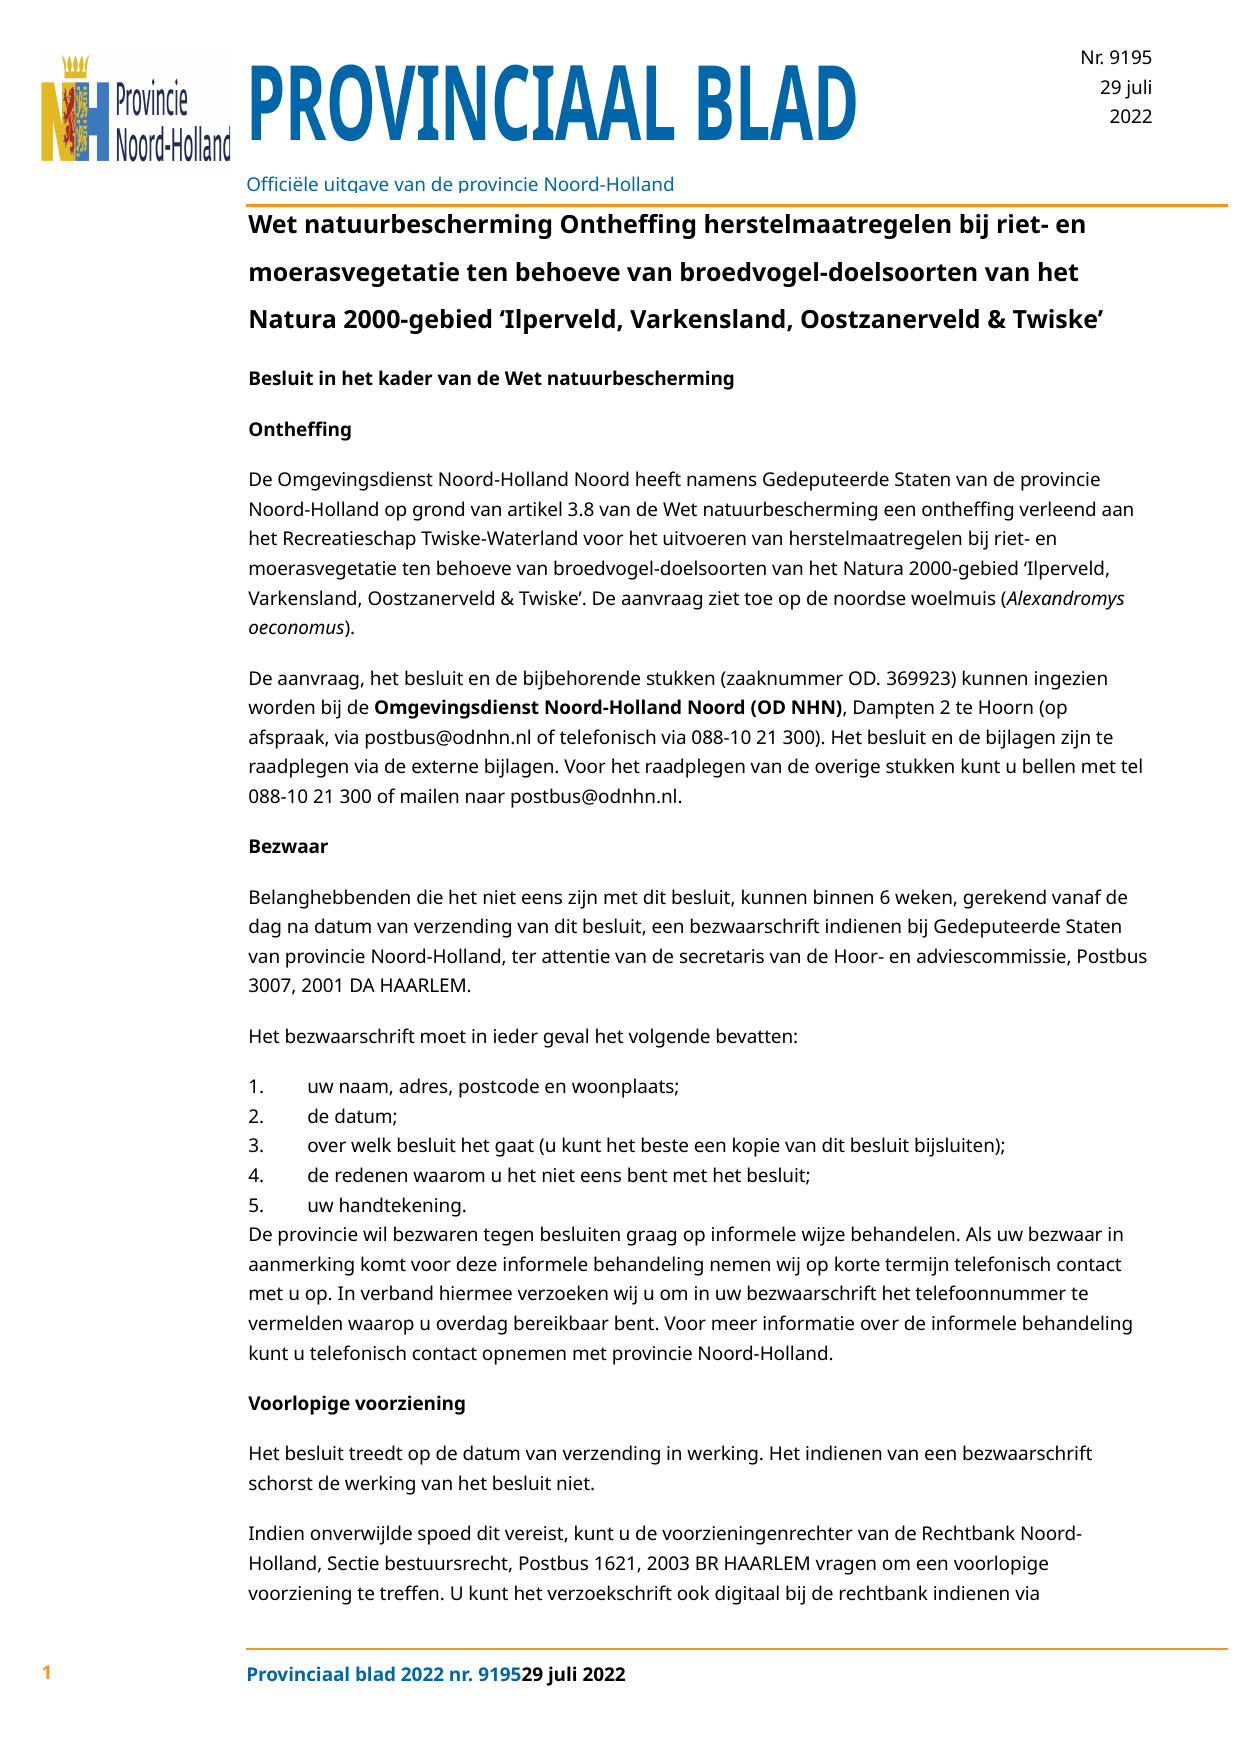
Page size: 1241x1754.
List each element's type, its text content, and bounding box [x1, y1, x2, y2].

text Het bezwaarschrift moet in ieder geval het volgende bevatten: [248, 1023, 1152, 1049]
text Het besluit treedt op de datum van verzending in werking. Het indienen van een bezwaarschrift schorst de werking van het besluit niet. [248, 1441, 1152, 1496]
list over welk besluit het gaat (u kunt het beste een kopie van dit besluit bijsluiten); [248, 1133, 1152, 1158]
text Wet natuurbescherming Ontheffing herstelmaatregelen bij riet- en moerasvegetatie ten behoeve van broedvogel-doelsoorten van het Natura 2000-gebied ‘Ilperveld, Varkensland, Oostzanerveld & Twiske’ [248, 207, 1152, 336]
picture [41, 47, 231, 172]
text De provincie wil bezwaren tegen besluiten graag op informele wijze behandelen. Als uw bezwaar in aanmerking komt voor deze informele behandeling nemen wij op korte termijn telefonisch contact met u op. In verband hiermee verzoeken wij u om in uw bezwaarschrift het telefoonnummer te vermelden waarop u overdag bereikbaar bent. Voor meer informatie over de informele behandeling kunt u telefonisch contact opnemen met provincie Noord-Holland. [248, 1221, 1152, 1365]
text Ontheffing [248, 416, 1152, 442]
list de redenen waarom u het niet eens bent met het besluit; [248, 1162, 1152, 1188]
list uw naam, adres, postcode en woonplaats; [248, 1073, 1152, 1099]
text Belanghebbenden die het niet eens zijn met dit besluit, kunnen binnen 6 weken, gerekend vanaf de dag na datum van verzending van dit besluit, een bezwaarschrift indienen bij Gedeputeerde Staten van provincie Noord-Holland, ter attentie van de secretaris van de Hoor- en adviescommissie, Postbus 3007, 2001 DA HAARLEM. [248, 884, 1152, 998]
list de datum; [248, 1103, 1152, 1129]
text Voorlopige voorziening [248, 1390, 1152, 1416]
text Bezwaar [248, 833, 1152, 859]
text Indien onverwijlde spoed dit vereist, kunt u de voorzieningenrechter van de Rechtbank Noord-Holland, Sectie bestuursrecht, Postbus 1621, 2003 BR HAARLEM vragen om een voorlopige voorziening te treffen. U kunt het verzoekschrift ook digitaal bij de rechtbank indienen via [248, 1521, 1152, 1605]
text Besluit in het kader van de Wet natuurbescherming [248, 366, 1152, 391]
text De Omgevingsdienst Noord-Holland Noord heeft namens Gedeputeerde Staten van de provincie Noord-Holland op grond van artikel 3.8 van de Wet natuurbescherming een ontheffing verleend aan het Recreatieschap Twiske-Waterland voor het uitvoeren van herstelmaatregelen bij riet- en moerasvegetatie ten behoeve van broedvogel-doelsoorten van het Natura 2000-gebied ‘Ilperveld, Varkensland, Oostzanerveld & Twiske’. De aanvraag ziet toe op de noordse woelmuis (Alexandromys oeconomus). [248, 466, 1152, 640]
text De aanvraag, het besluit en de bijbehorende stukken (zaaknummer OD. 369923) kunnen ingezien worden bij de Omgevingsdienst Noord-Holland Noord (OD NHN), Dampten 2 te Hoorn (op afspraak, via postbus@odnhn.nl of telefonisch via 088-10 21 300). Het besluit en de bijlagen zijn te raadplegen via de externe bijlagen. Voor het raadplegen van de overige stukken kunt u bellen met tel 088-10 21 300 of mailen naar postbus@odnhn.nl. [248, 665, 1152, 809]
list uw handtekening. [248, 1192, 1152, 1217]
